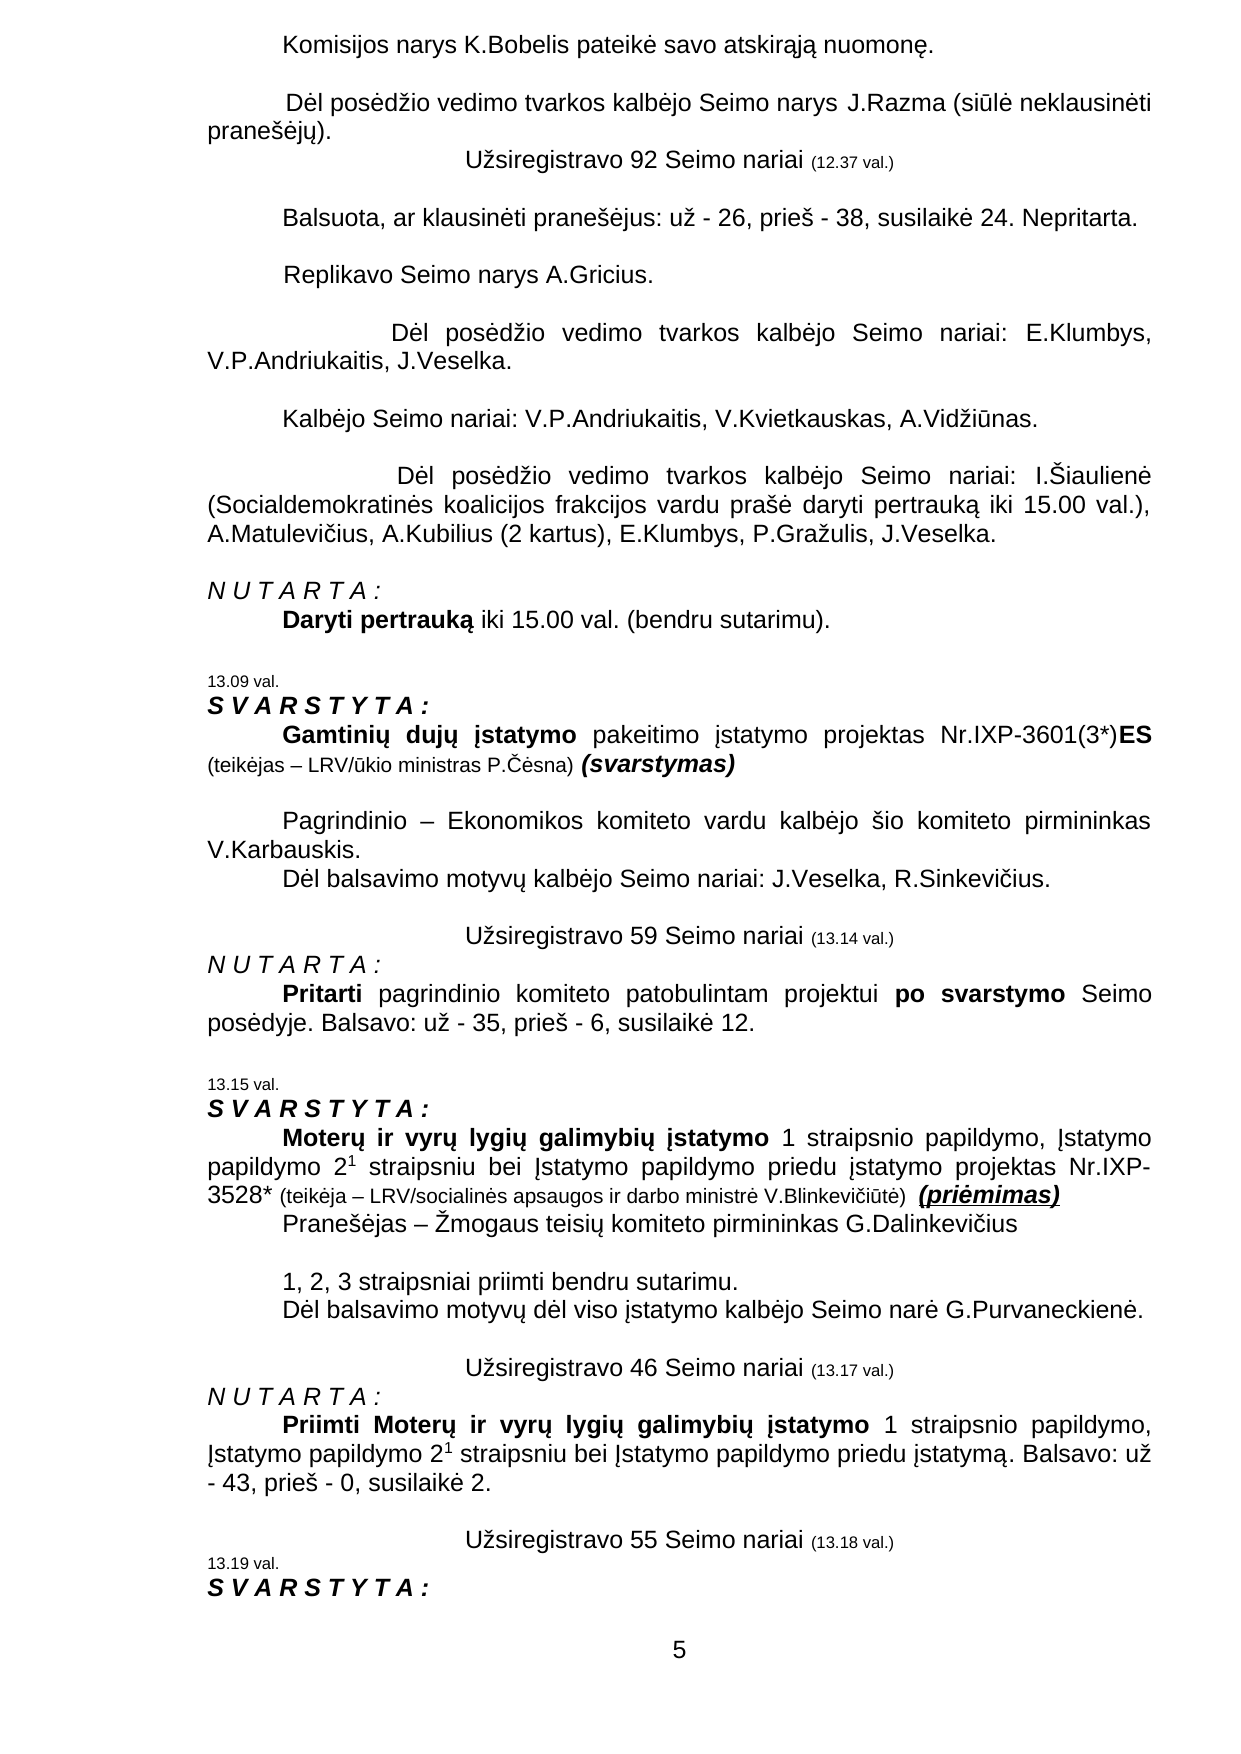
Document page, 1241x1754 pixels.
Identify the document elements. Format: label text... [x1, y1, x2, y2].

text Komisijos narys K.Bobelis pateikė savo atskirąją nuomonę. [207, 30, 1152, 59]
text Užsiregistravo 55 Seimo nariai (13.18 val.) [207, 1525, 1152, 1554]
text Replikavo Seimo narys A.Gricius. [207, 260, 1152, 289]
text Priimti Moterų ir vyrų lygių galimybių įstatymo 1 straipsnio papildymo, Įstatymo papildymo 21 straipsniu bei Įstatymo papildymo priedu įstatymą. Balsavo: už - 43, prieš - 0, susilaikė 2. [207, 1410, 1152, 1496]
text Daryti pertrauką iki 15.00 val. (bendru sutarimu). [207, 605, 1152, 634]
text N U T A R T A : [207, 950, 1152, 979]
text 13.15 val. [207, 1075, 1152, 1094]
text Kalbėjo Seimo nariai: V.P.Andriukaitis, V.Kvietkauskas, A.Vidžiūnas. [207, 404, 1152, 432]
text N U T A R T A : [207, 576, 1152, 605]
text Moterų ir vyrų lygių galimybių įstatymo 1 straipsnio papildymo, Įstatymo papildymo 21 straipsniu bei Įstatymo papildymo priedu įstatymo projektas Nr.IXP-3528* (teikėja – LRV/socialinės apsaugos ir darbo ministrė V.Blinkevičiūtė) (priėmimas) [207, 1123, 1152, 1209]
text S V A R S T Y T A : [207, 1573, 1152, 1602]
text Balsuota, ar klausinėti pranešėjus: už - 26, prieš - 38, susilaikė 24. Nepritarta. [207, 202, 1152, 231]
text Užsiregistravo 46 Seimo nariai (13.17 val.) [207, 1353, 1152, 1381]
text Dėl balsavimo motyvų kalbėjo Seimo nariai: J.Veselka, R.Sinkevičius. [207, 864, 1152, 893]
text Užsiregistravo 59 Seimo nariai (13.14 val.) [207, 921, 1152, 950]
text Pagrindinio – Ekonomikos komiteto vardu kalbėjo šio komiteto pirmininkas V.Karbauskis. [207, 806, 1152, 864]
text Gamtinių dujų įstatymo pakeitimo įstatymo projektas Nr.IXP-3601(3*)ES (teikėjas – LRV/ūkio ministras P.Čėsna) (svarstymas) [207, 720, 1152, 778]
text Užsiregistravo 92 Seimo nariai (12.37 val.) [207, 145, 1152, 174]
text Pranešėjas – Žmogaus teisių komiteto pirmininkas G.Dalinkevičius [207, 1209, 1152, 1238]
text Dėl posėdžio vedimo tvarkos kalbėjo Seimo nariai: I.Šiaulienė (Socialdemokratinės koalicijos frakcijos vardu prašė daryti pertrauką iki 15.00 val.), A.Matulevičius, A.Kubilius (2 kartus), E.Klumbys, P.Gražulis, J.Veselka. [207, 461, 1152, 547]
text 13.19 val. [207, 1554, 1152, 1573]
text N U T A R T A : [207, 1381, 1152, 1410]
text Dėl balsavimo motyvų dėl viso įstatymo kalbėjo Seimo narė G.Purvaneckienė. [207, 1295, 1152, 1324]
text Dėl posėdžio vedimo tvarkos kalbėjo Seimo nariai: E.Klumbys, V.P.Andriukaitis, J.Veselka. [207, 317, 1152, 375]
text 1, 2, 3 straipsniai priimti bendru sutarimu. [207, 1266, 1152, 1295]
text Dėl posėdžio vedimo tvarkos kalbėjo Seimo narys J.Razma (siūlė neklausinėti pranešėjų). [207, 87, 1152, 145]
text 13.09 val. [207, 672, 1152, 691]
text Pritarti pagrindinio komiteto patobulintam projektui po svarstymo Seimo posėdyje. Balsavo: už - 35, prieš - 6, susilaikė 12. [207, 979, 1152, 1036]
text S V A R S T Y T A : [207, 691, 1152, 720]
text S V A R S T Y T A : [207, 1094, 1152, 1123]
